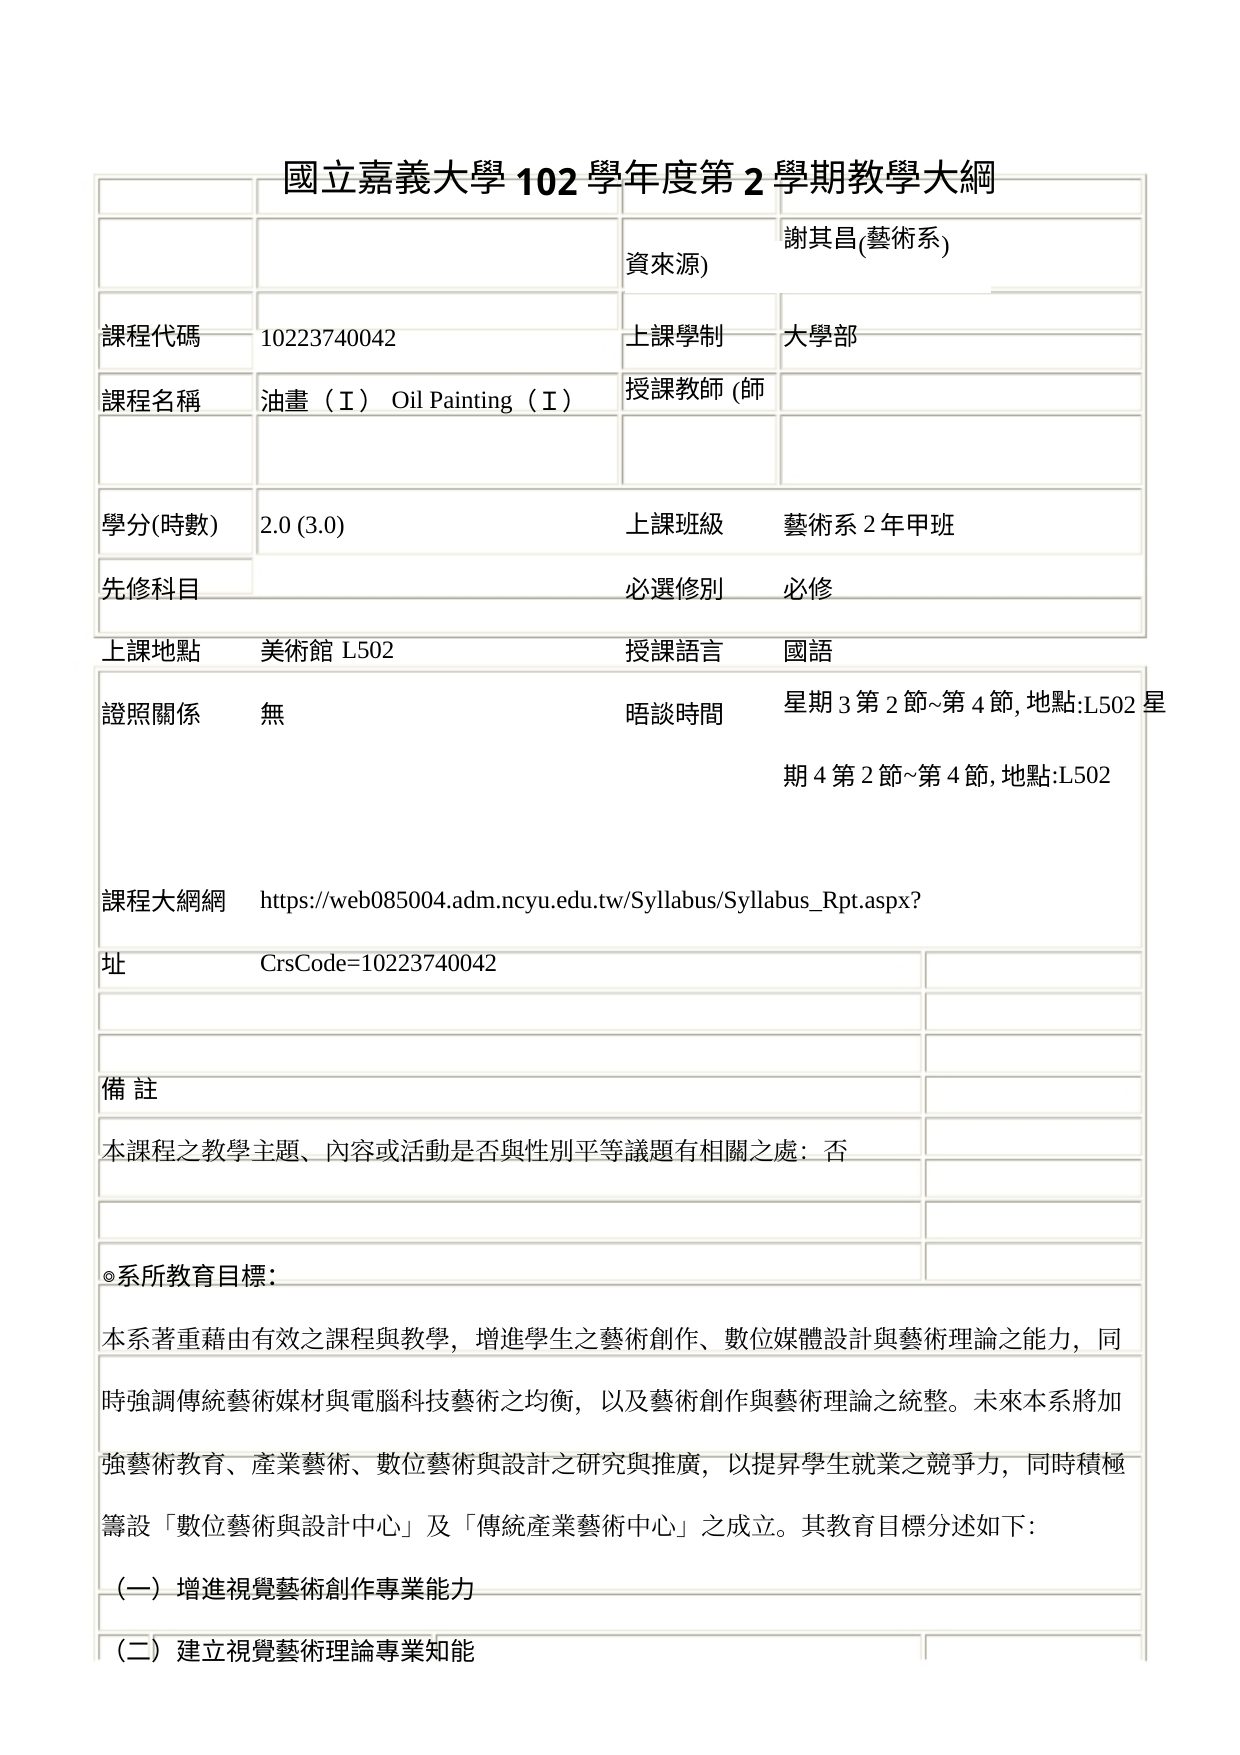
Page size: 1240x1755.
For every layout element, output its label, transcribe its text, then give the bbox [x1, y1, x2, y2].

text 資來源) 謝其昌(藝術系) [625, 241, 991, 282]
text 國立嘉義大學102學年度第2學期教學大綱 [625, 282, 991, 293]
